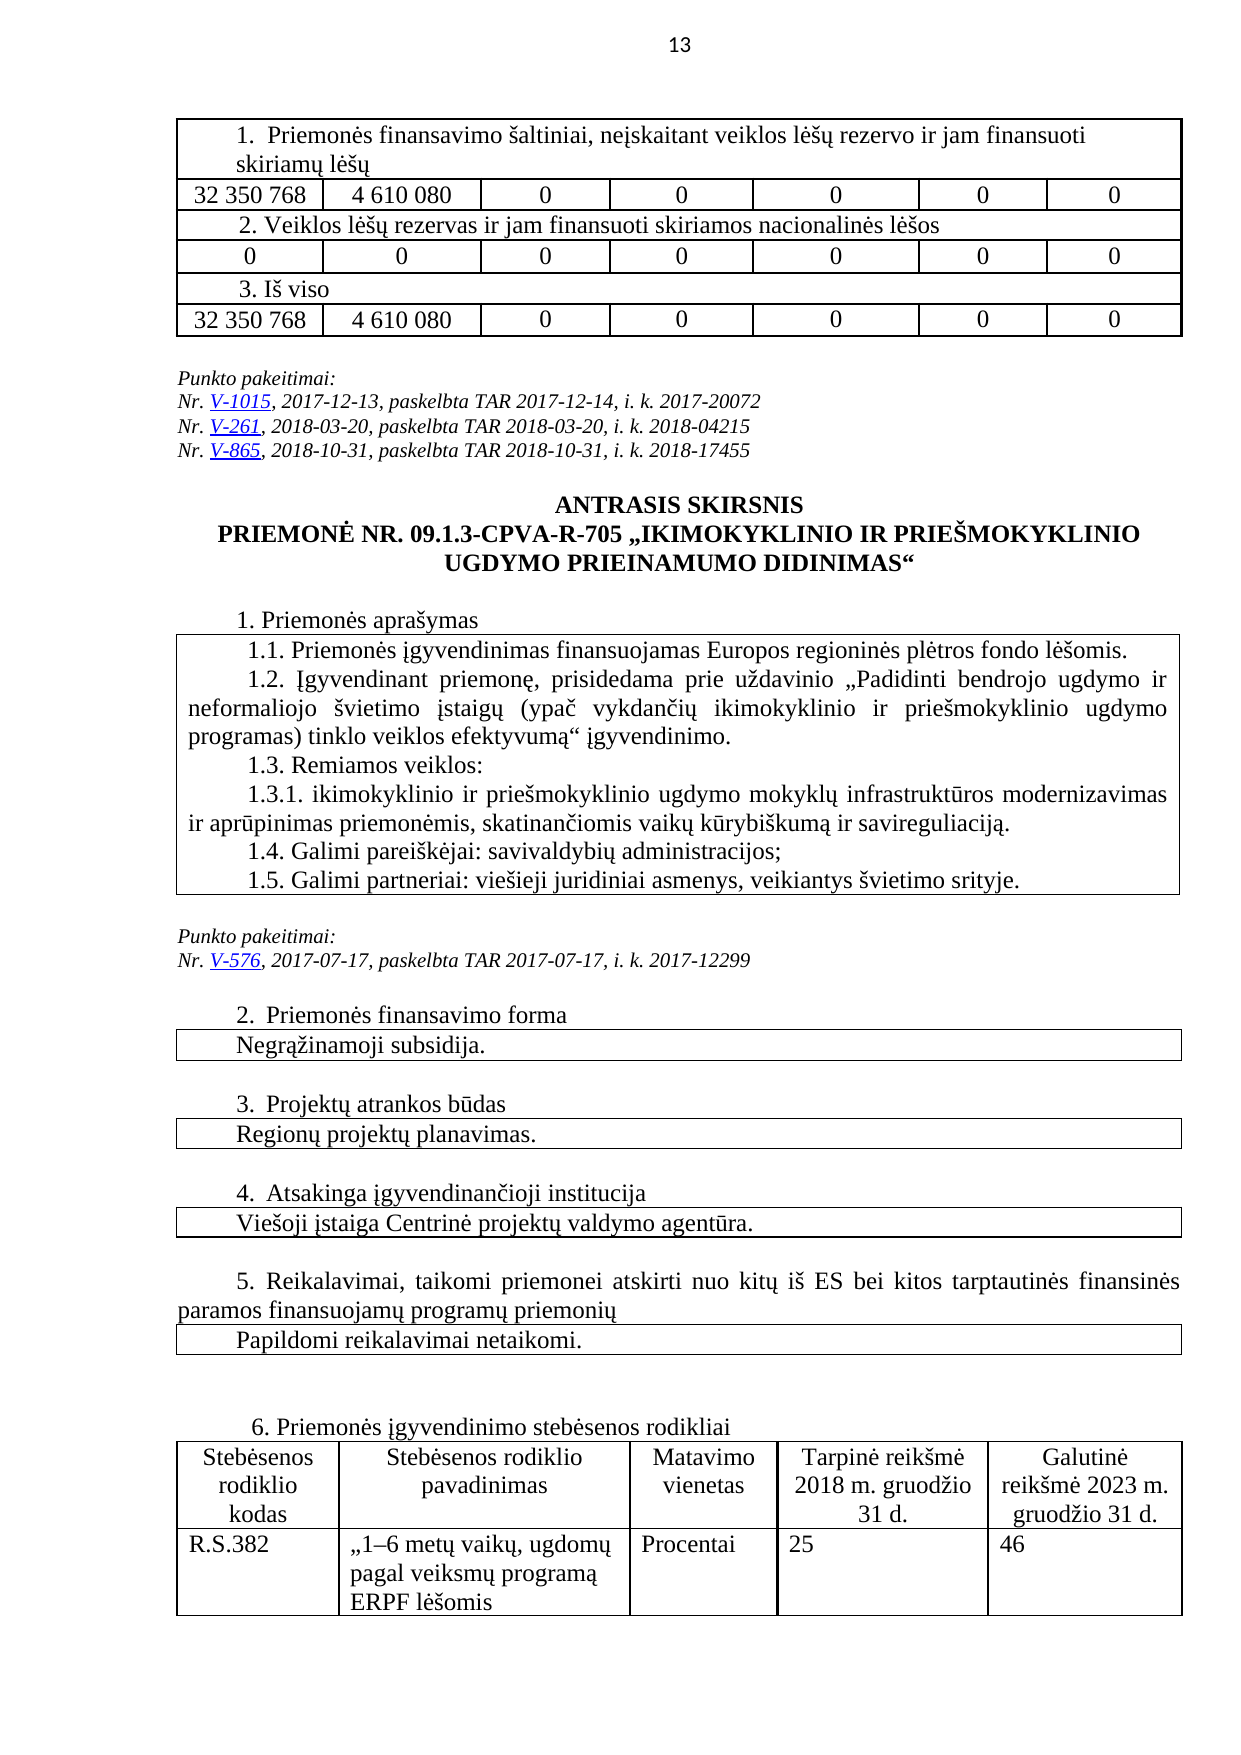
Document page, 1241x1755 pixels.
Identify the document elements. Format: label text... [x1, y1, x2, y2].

table_cell 0 [1048, 241, 1180, 272]
table_cell 46 [989, 1529, 1181, 1615]
text 1. Priemonės aprašymas [177, 605, 1181, 634]
table_header 1.1. Priemonės įgyvendinimas finansuojamas Europos regioninės plėtros fondo lėšomis. 1.2. Įgyvendinant priemonę, prisidedama prie uždavinio „Padidinti bendrojo ugdymo ir neformaliojo švietimo įstaigų (ypač vykdančių ikimokyklinio ir priešmokyklinio ugdymo programas) tinklo veiklos efektyvumą“ įgyvendinimo. 1.3. Remiamos veiklos: 1.3.1. ikimokyklinio ir priešmokyklinio ugdymo mokyklų infrastruktūros modernizavimas ir aprūpinimas priemonėmis, skatinančiomis vaikų kūrybiškumą ir savireguliaciją. 1.4. Galimi pareiškėjai: savivaldybių administracijos; 1.5. Galimi partneriai: viešieji juridiniai asmenys, veikiantys švietimo srityje. [177, 635, 1179, 894]
text Punkto pakeitimai: [177, 365, 1181, 389]
text 3. Projektų atrankos būdas [236, 1089, 1181, 1118]
text 6. Priemonės įgyvendinimo stebėsenos rodikliai [177, 1412, 1181, 1441]
table_cell Procentai [631, 1529, 776, 1615]
table_cell 0 [324, 241, 480, 272]
table_cell 0 [754, 180, 918, 208]
table_header Stebėsenos rodiklio kodas [178, 1442, 338, 1528]
table_header Tarpinė reikšmė 2018 m. gruodžio 31 d. [779, 1442, 987, 1528]
table_header Regionų projektų planavimas. [177, 1119, 1181, 1148]
table_cell 0 [1048, 305, 1180, 334]
table_cell 3. Iš viso [178, 274, 1180, 302]
table_cell R.S.382 [178, 1529, 338, 1615]
table_header Matavimo vienetas [631, 1442, 776, 1528]
table_cell 0 [611, 180, 752, 208]
table_cell 0 [482, 180, 609, 208]
table_cell 4 610 080 [324, 180, 480, 208]
table_cell 25 [779, 1529, 987, 1615]
text 4. Atsakinga įgyvendinančioji institucija [236, 1178, 1181, 1207]
table_cell 2. Veiklos lėšų rezervas ir jam finansuoti skiriamos nacionalinės lėšos [178, 211, 1180, 239]
table_cell 32 350 768 [178, 180, 322, 208]
table_cell 0 [920, 305, 1046, 334]
table_cell 0 [482, 305, 609, 334]
table_cell 0 [754, 305, 918, 334]
text Punkto pakeitimai: [177, 924, 1181, 948]
table_cell „1–6 metų vaikų, ugdomų pagal veiksmų programą ERPF lėšomis [340, 1529, 629, 1615]
table_header Negrąžinamoji subsidija. [177, 1030, 1181, 1060]
table_cell 0 [920, 180, 1046, 208]
text Nr. V-261, 2018-03-20, paskelbta TAR 2018-03-20, i. k. 2018-04215 [177, 413, 1181, 438]
table_header Viešoji įstaiga Centrinė projektų valdymo agentūra. [177, 1208, 1181, 1236]
table_cell 0 [920, 241, 1046, 272]
table_header Papildomi reikalavimai netaikomi. [177, 1325, 1181, 1353]
table_cell 32 350 768 [178, 305, 322, 334]
table_cell 0 [178, 241, 322, 272]
table_cell 0 [754, 241, 918, 272]
table_cell 4 610 080 [324, 305, 480, 334]
text Nr. V-1015, 2017-12-13, paskelbta TAR 2017-12-14, i. k. 2017-20072 [177, 389, 1181, 413]
table_header Stebėsenos rodiklio pavadinimas [340, 1442, 629, 1528]
text Nr. V-865, 2018-10-31, paskelbta TAR 2018-10-31, i. k. 2018-17455 [177, 438, 1181, 462]
text 2. Priemonės finansavimo forma [236, 1001, 1181, 1029]
text ANTRASIS SKIRSNIS [177, 490, 1181, 519]
table_cell 0 [482, 241, 609, 272]
table_cell 0 [611, 241, 752, 272]
table_cell 0 [611, 305, 752, 334]
text Nr. V-576, 2017-07-17, paskelbta TAR 2017-07-17, i. k. 2017-12299 [177, 948, 1181, 972]
table_cell 1. Priemonės finansavimo šaltiniai, neįskaitant veiklos lėšų rezervo ir jam finansuoti skiriamų lėšų [178, 120, 1180, 178]
table_header Galutinė reikšmė 2023 m. gruodžio 31 d. [989, 1442, 1181, 1528]
text PRIEMONĖ NR. 09.1.3-CPVA-R-705 „IKIMOKYKLINIO IR PRIEŠMOKYKLINIO UGDYMO PRIEINAMUMO DIDINIMAS“ [177, 519, 1181, 577]
text 5. Reikalavimai, taikomi priemonei atskirti nuo kitų iš ES bei kitos tarptautinės finansinės paramos finansuojamų programų priemonių [177, 1266, 1181, 1324]
table_cell 0 [1048, 180, 1180, 208]
